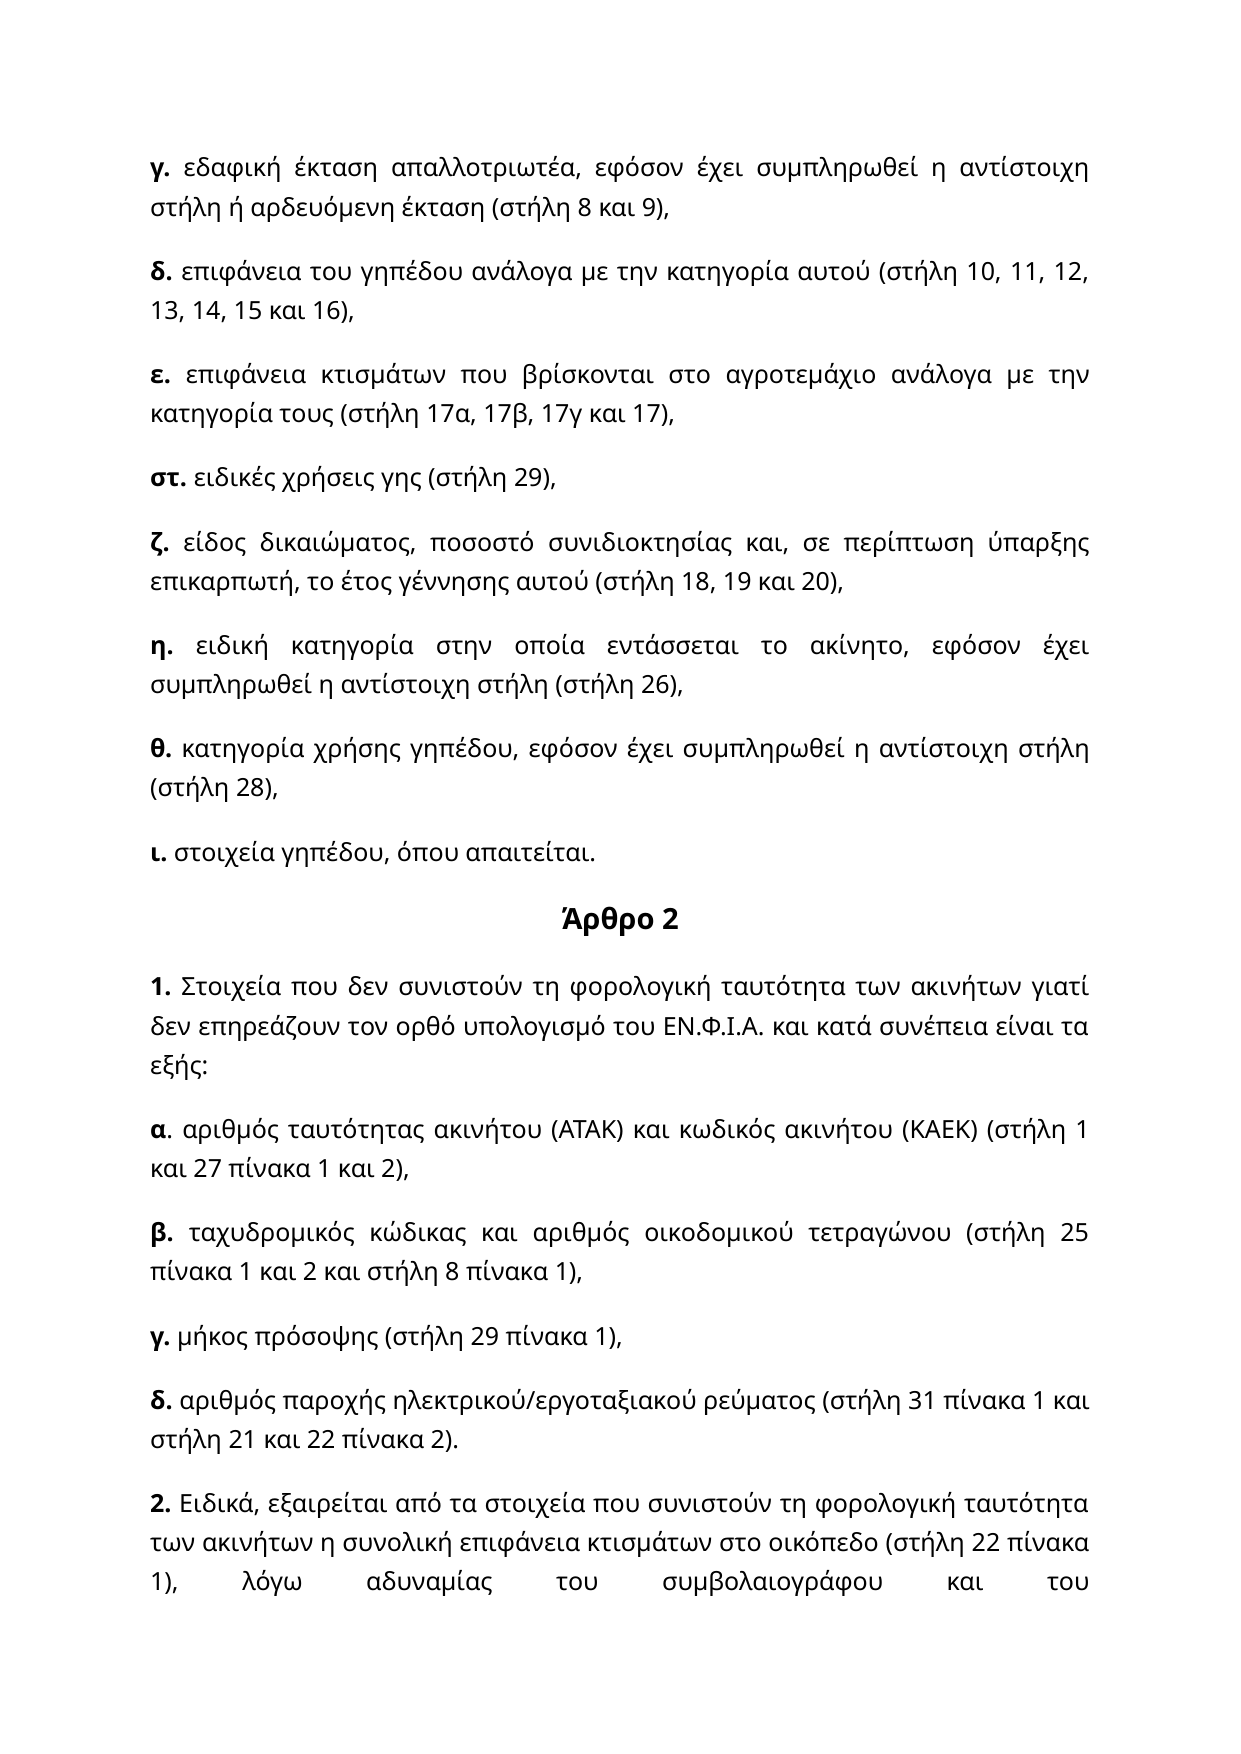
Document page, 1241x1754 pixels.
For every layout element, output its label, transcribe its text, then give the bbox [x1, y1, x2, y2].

text α. αριθμός ταυτότητας ακινήτου (ΑΤΑΚ) και κωδικός ακινήτου (ΚΑΕΚ) (στήλη 1 και 27 πίνακα 1 και 2), [150, 1111, 1090, 1185]
text 1. Στοιχεία που δεν συνιστούν τη φορολογική ταυτότητα των ακινήτων γιατί δεν επηρεάζουν τον ορθό υπολογισμό του ΕΝ.Φ.Ι.Α. και κατά συνέπεια είναι τα εξής: [150, 969, 1090, 1081]
subtitle Άρθρο 2 [150, 898, 1090, 938]
text γ. εδαφική έκταση απαλλοτριωτέα, εφόσον έχει συμπληρωθεί η αντίστοιχη στήλη ή αρδευόμενη έκταση (στήλη 8 και 9), [150, 150, 1090, 223]
text ι. στοιχεία γηπέδου, όπου απαιτείται. [150, 834, 1090, 868]
text ζ. είδος δικαιώματος, ποσοστό συνιδιοκτησίας και, σε περίπτωση ύπαρξης επικαρπωτή, το έτος γέννησης αυτού (στήλη 18, 19 και 20), [150, 524, 1090, 597]
text 2. Ειδικά, εξαιρείται από τα στοιχεία που συνιστούν τη φορολογική ταυτότητα των ακινήτων η συνολική επιφάνεια κτισμάτων στο οικόπεδο (στήλη 22 πίνακα 1), λόγω αδυναμίας του συμβολαιογράφου και του [150, 1486, 1090, 1598]
text β. ταχυδρομικός κώδικας και αριθμός οικοδομικού τετραγώνου (στήλη 25 πίνακα 1 και 2 και στήλη 8 πίνακα 1), [150, 1215, 1090, 1288]
text στ. ειδικές χρήσεις γης (στήλη 29), [150, 460, 1090, 494]
text ε. επιφάνεια κτισμάτων που βρίσκονται στο αγροτεμάχιο ανάλογα με την κατηγορία τους (στήλη 17α, 17β, 17γ και 17), [150, 357, 1090, 430]
text δ. επιφάνεια του γηπέδου ανάλογα με την κατηγορία αυτού (στήλη 10, 11, 12, 13, 14, 15 και 16), [150, 253, 1090, 327]
text θ. κατηγορία χρήσης γηπέδου, εφόσον έχει συμπληρωθεί η αντίστοιχη στήλη (στήλη 28), [150, 731, 1090, 804]
text δ. αριθμός παροχής ηλεκτρικού/εργοταξιακού ρεύματος (στήλη 31 πίνακα 1 και στήλη 21 και 22 πίνακα 2). [150, 1382, 1090, 1456]
text η. ειδική κατηγορία στην οποία εντάσσεται το ακίνητο, εφόσον έχει συμπληρωθεί η αντίστοιχη στήλη (στήλη 26), [150, 627, 1090, 701]
text γ. μήκος πρόσοψης (στήλη 29 πίνακα 1), [150, 1318, 1090, 1352]
